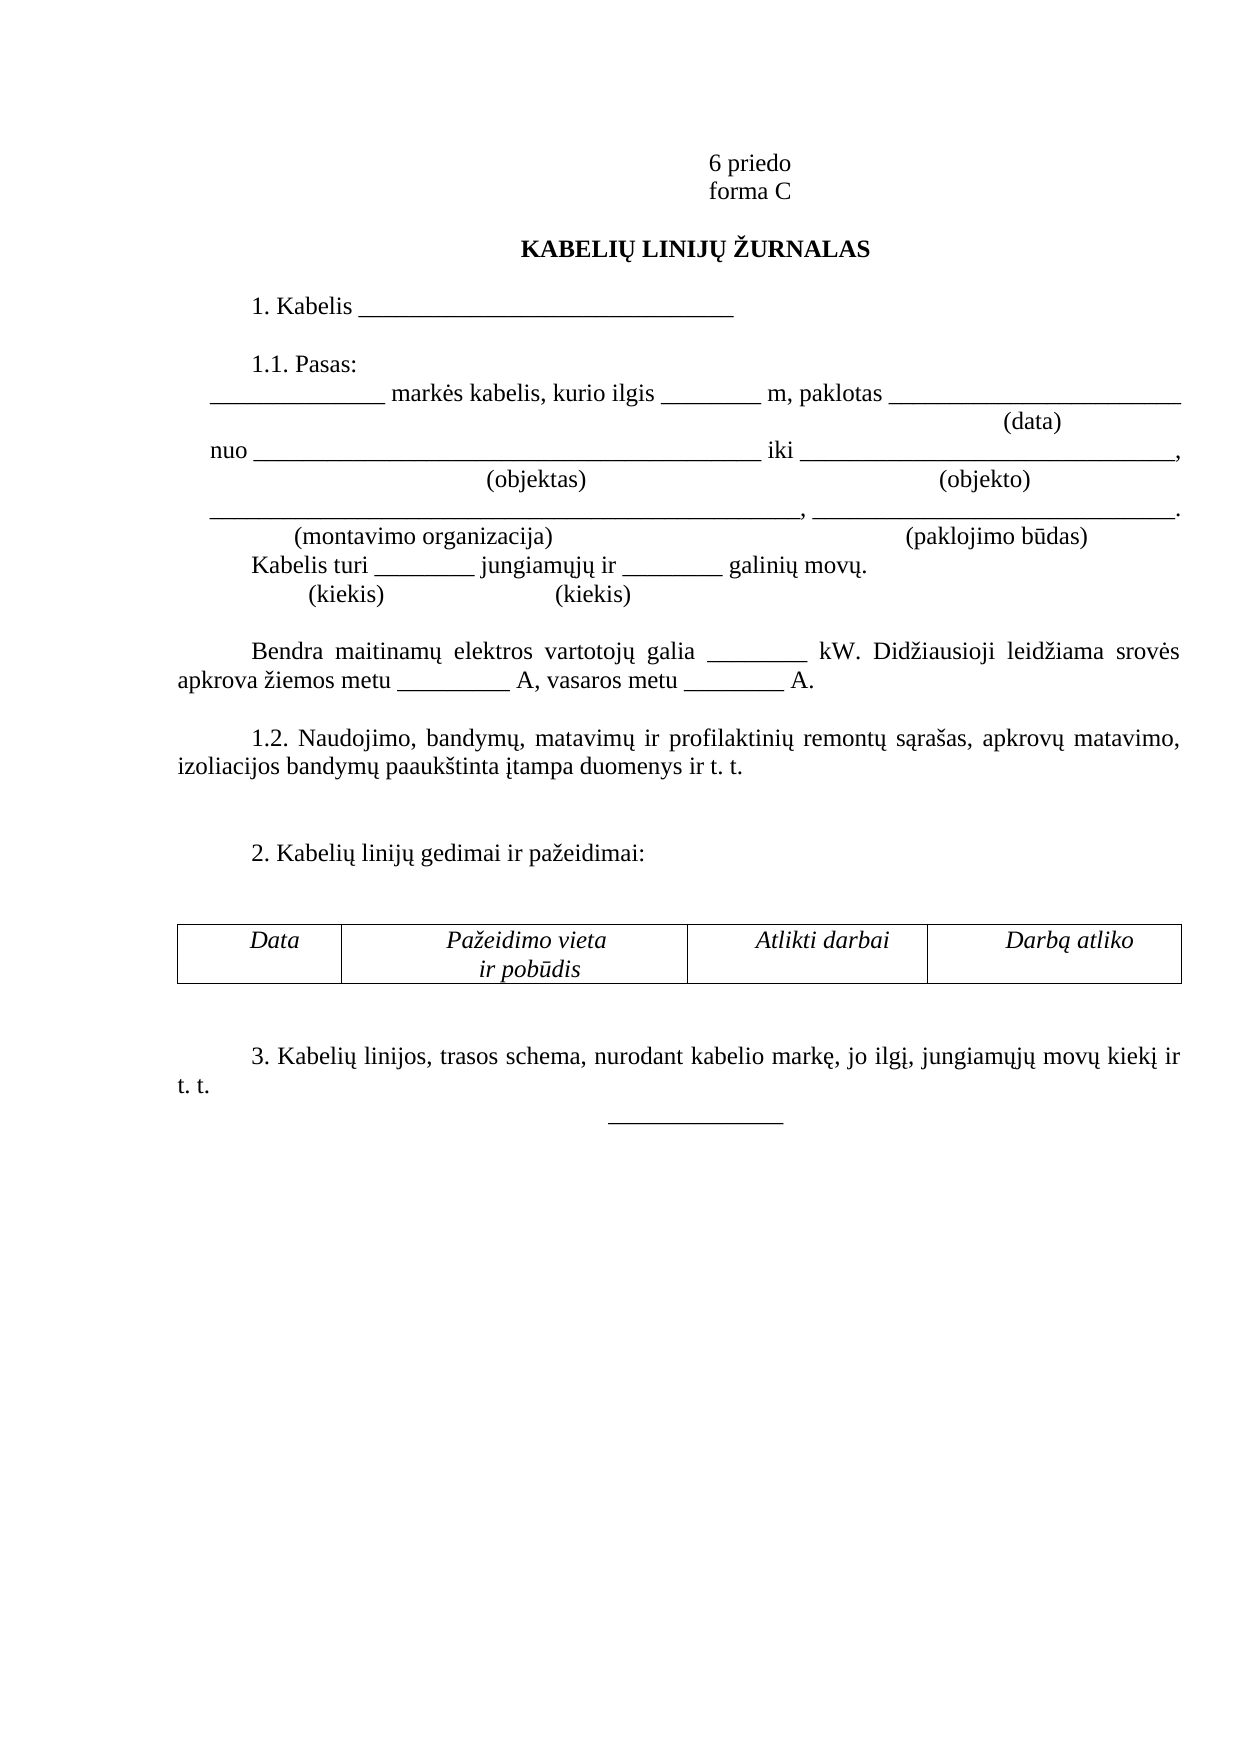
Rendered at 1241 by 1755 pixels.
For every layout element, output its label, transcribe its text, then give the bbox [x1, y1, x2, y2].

text KABELIŲ LINIJŲ ŽURNALAS [177, 234, 1181, 263]
text forma C [177, 176, 1181, 205]
text 1.1. Pasas: [177, 349, 1181, 378]
table_header Pažeidimo vieta ir pobūdis [342, 925, 687, 982]
text (kiekis) (kiekis) [177, 579, 1181, 608]
text 3. Kabelių linijos, trasos schema, nurodant kabelio markę, jo ilgį, jungiamųjų movų kiekį ir t. t. [177, 1041, 1181, 1098]
text ______________ [177, 1098, 1181, 1127]
text (montavimo organizacija) (paklojimo būdas) [177, 521, 1181, 550]
text nuo iki ______________________________, [177, 435, 1181, 464]
table_header Darbą atliko [928, 925, 1181, 982]
text (objektas) (objekto) [177, 464, 1181, 493]
table_header Data [178, 925, 341, 982]
text 1. Kabelis ______________________________ [177, 291, 1181, 320]
text Bendra maitinamų elektros vartotojų galia ________ kW. Didžiausioji leidžiama srovės apkrova žiemos metu _________ A, vasaros metu ________ A. [177, 636, 1181, 694]
text 2. Kabelių linijų gedimai ir pažeidimai: [177, 838, 1181, 866]
table_header Atlikti darbai [688, 925, 927, 982]
text Kabelis turi ________ jungiamųjų ir ________ galinių movų. [177, 550, 1181, 579]
text (data) [177, 406, 1181, 435]
text 1.2. Naudojimo, bandymų, matavimų ir profilaktinių remontų sąrašas, apkrovų matavimo, izoliacijos bandymų paaukštinta įtampa duomenys ir t. t. [177, 723, 1181, 780]
text 6 priedo [177, 148, 1181, 176]
text , _____________________________. [177, 493, 1181, 521]
text ______________ markės kabelis, kurio ilgis ________ m, paklotas [177, 378, 1181, 406]
